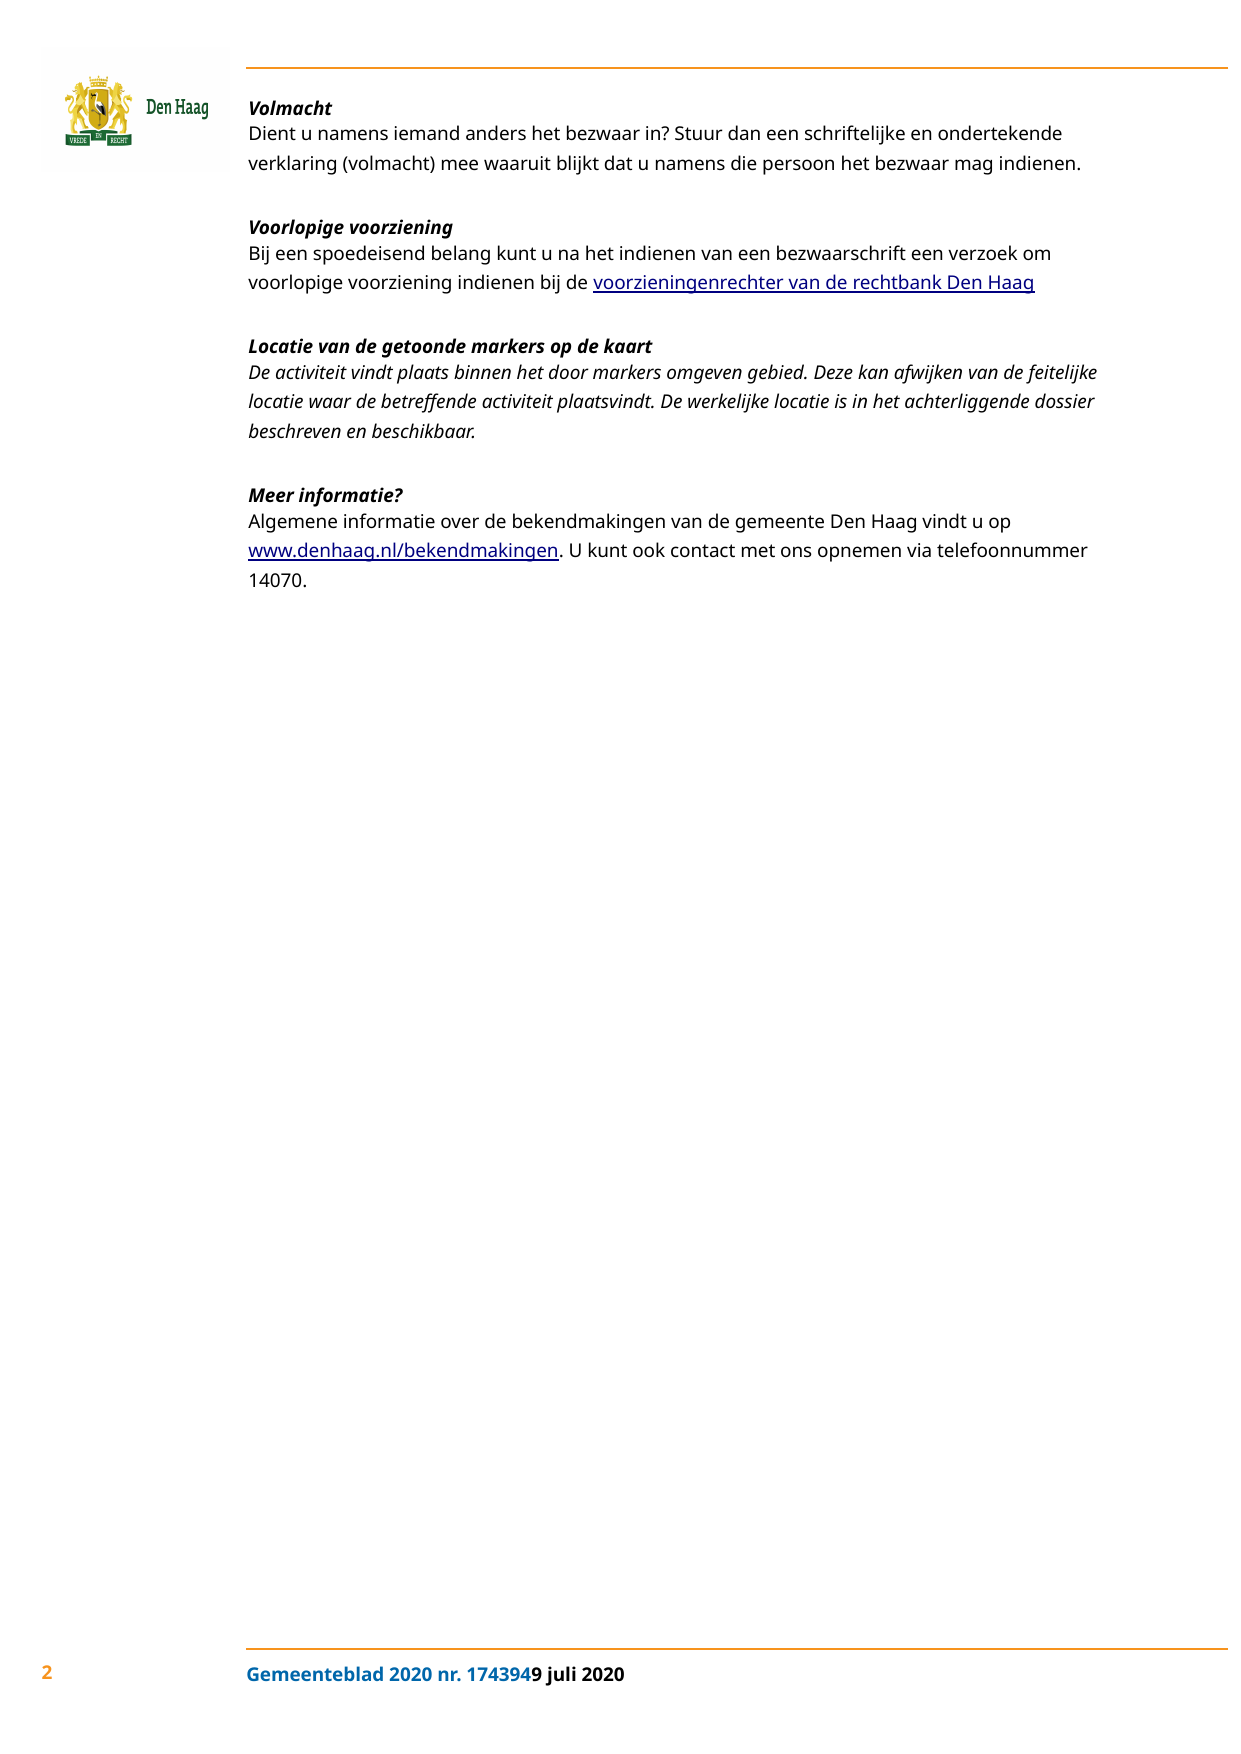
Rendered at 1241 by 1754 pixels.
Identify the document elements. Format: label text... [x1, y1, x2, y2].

text Bij een spoedeisend belang kunt u na het indienen van een bezwaarschrift een verzoek om voorlopige voorziening indienen bij de voorzieningenrechter van de rechtbank Den Haag [248, 240, 1152, 295]
text Meer informatie? [248, 482, 1152, 508]
text Volmacht [248, 95, 1152, 121]
text Locatie van de getoonde markers op de kaart [248, 333, 1152, 359]
text Voorlopige voorziening [248, 214, 1152, 240]
text Algemene informatie over de bekendmakingen van de gemeente Den Haag vindt u op www.denhaag.nl/bekendmakingen. U kunt ook contact met ons opnemen via telefoonnummer 14070. [248, 508, 1152, 593]
text Dient u namens iemand anders het bezwaar in? Stuur dan een schriftelijke en ondertekende verklaring (volmacht) mee waaruit blijkt dat u namens die persoon het bezwaar mag indienen. [248, 121, 1152, 176]
text De activiteit vindt plaats binnen het door markers omgeven gebied. Deze kan afwijken van de feitelijke locatie waar de betreffende activiteit plaatsvindt. De werkelijke locatie is in het achterliggende dossier beschreven en beschikbaar. [248, 359, 1152, 444]
picture [41, 47, 231, 172]
